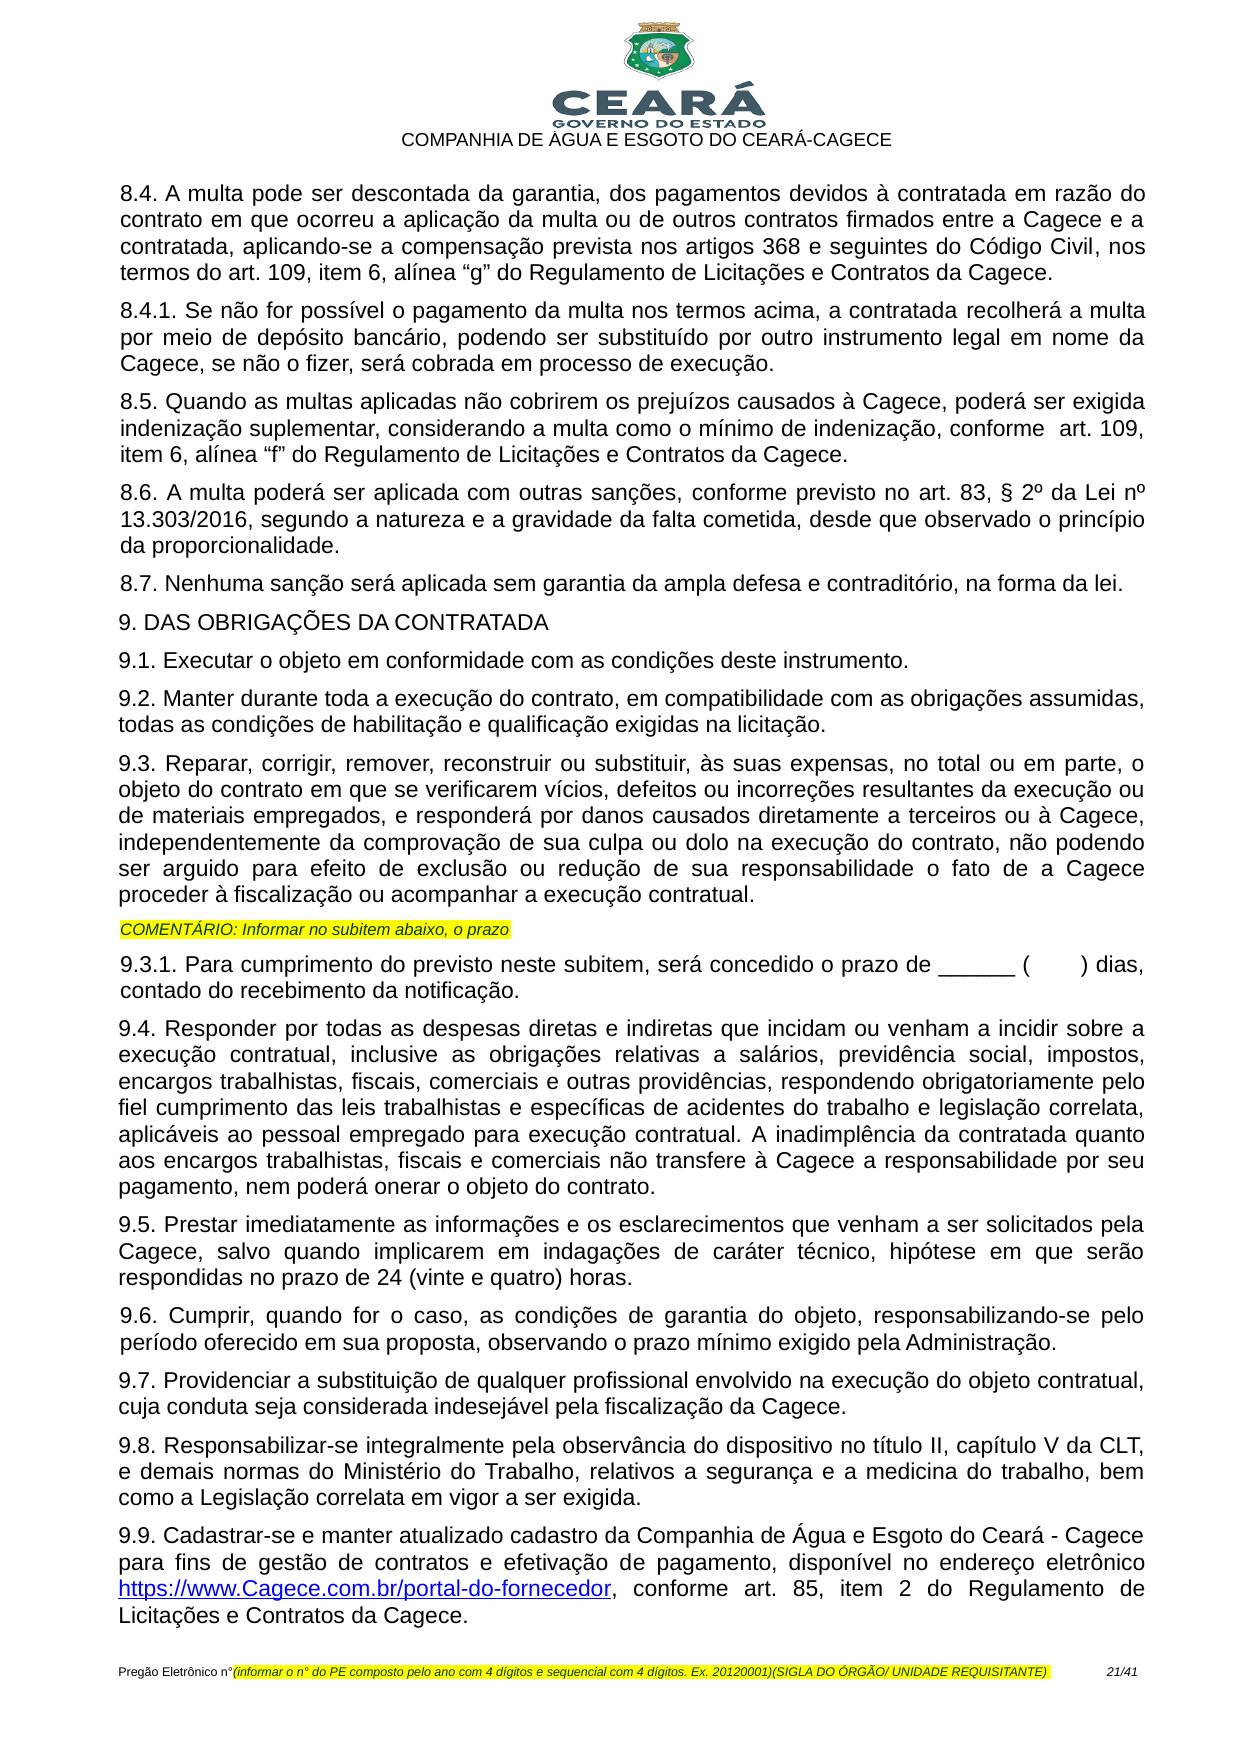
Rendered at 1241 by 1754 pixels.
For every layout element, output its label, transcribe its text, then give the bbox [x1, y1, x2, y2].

text 9.8. Responsabilizar-se integralmente pela observância do dispositivo no título II, capítulo V da CLT, e demais normas do Ministério do Trabalho, relativos a segurança e a medicina do trabalho, bem como a Legislação correlata em vigor a ser exigida. [118, 1432, 1146, 1511]
text 9.2. Manter durante toda a execução do contrato, em compatibilidade com as obrigações assumidas, todas as condições de habilitação e qualificação exigidas na licitação. [118, 685, 1146, 738]
text 9.4. Responder por todas as despesas diretas e indiretas que incidam ou venham a incidir sobre a execução contratual, inclusive as obrigações relativas a salários, previdência social, impostos, encargos trabalhistas, fiscais, comerciais e outras providências, respondendo obrigatoriamente pelo fiel cumprimento das leis trabalhistas e específicas de acidentes do trabalho e legislação correlata, aplicáveis ao pessoal empregado para execução contratual. A inadimplência da contratada quanto aos encargos trabalhistas, fiscais e comerciais não transfere à Cagece a responsabilidade por seu pagamento, nem poderá onerar o objeto do contrato. [118, 1015, 1146, 1199]
text 9.3.1. Para cumprimento do previsto neste subitem, será concedido o prazo de ______ ( ) dias, contado do recebimento da notificação. [120, 951, 1146, 1003]
text 9. DAS OBRIGAÇÕES DA CONTRATADA [118, 608, 1146, 635]
text 9.9. Cadastrar-se e manter atualizado cadastro da Companhia de Água e Esgoto do Ceará - Cagece para fins de gestão de contratos e efetivação de pagamento, disponível no endereço eletrônico https://www.Cagece.com.br/portal-do-fornecedor, conforme art. 85, item 2 do Regulamento de Licitações e Contratos da Cagece. [118, 1522, 1146, 1628]
text COMENTÁRIO: Informar no subitem abaixo, o prazo [120, 919, 1146, 939]
picture [531, 18, 786, 131]
text 8.4.1. Se não for possível o pagamento da multa nos termos acima, a contratada recolherá a multa por meio de depósito bancário, podendo ser substituído por outro instrumento legal em nome da Cagece, se não o fizer, será cobrada em processo de execução. [120, 297, 1146, 376]
text 9.3. Reparar, corrigir, remover, reconstruir ou substituir, às suas expensas, no total ou em parte, o objeto do contrato em que se verificarem vícios, defeitos ou incorreções resultantes da execução ou de materiais empregados, e responderá por danos causados diretamente a terceiros ou à Cagece, independentemente da comprovação de sua culpa ou dolo na execução do contrato, não podendo ser arguido para efeito de exclusão ou redução de sua responsabilidade o fato de a Cagece proceder à fiscalização ou acompanhar a execução contratual. [118, 749, 1146, 908]
text 9.7. Providenciar a substituição de qualquer profissional envolvido na execução do objeto contratual, cuja conduta seja considerada indesejável pela fiscalização da Cagece. [118, 1367, 1146, 1420]
text 9.1. Executar o objeto em conformidade com as condições deste instrumento. [118, 647, 1146, 673]
text 8.5. Quando as multas aplicadas não cobrirem os prejuízos causados à Cagece, poderá ser exigida indenização suplementar, considerando a multa como o mínimo de indenização, conforme art. 109, item 6, alínea “f” do Regulamento de Licitações e Contratos da Cagece. [120, 388, 1146, 467]
text 8.7. Nenhuma sanção será aplicada sem garantia da ampla defesa e contraditório, na forma da lei. [120, 570, 1146, 597]
text 8.6. A multa poderá ser aplicada com outras sanções, conforme previsto no art. 83, § 2º da Lei nº 13.303/2016, segundo a natureza e a gravidade da falta cometida, desde que observado o princípio da proporcionalidade. [120, 479, 1146, 558]
text 9.6. Cumprir, quando for o caso, as condições de garantia do objeto, responsabilizando-se pelo período oferecido em sua proposta, observando o prazo mínimo exigido pela Administração. [119, 1302, 1146, 1355]
text 9.5. Prestar imediatamente as informações e os esclarecimentos que venham a ser solicitados pela Cagece, salvo quando implicarem em indagações de caráter técnico, hipótese em que serão respondidas no prazo de 24 (vinte e quatro) horas. [118, 1211, 1146, 1291]
text 8.4. A multa pode ser descontada da garantia, dos pagamentos devidos à contratada em razão do contrato em que ocorreu a aplicação da multa ou de outros contratos firmados entre a Cagece e a contratada, aplicando-se a compensação prevista nos artigos 368 e seguintes do Código Civil, nos termos do art. 109, item 6, alínea “g” do Regulamento de Licitações e Contratos da Cagece. [120, 180, 1146, 286]
